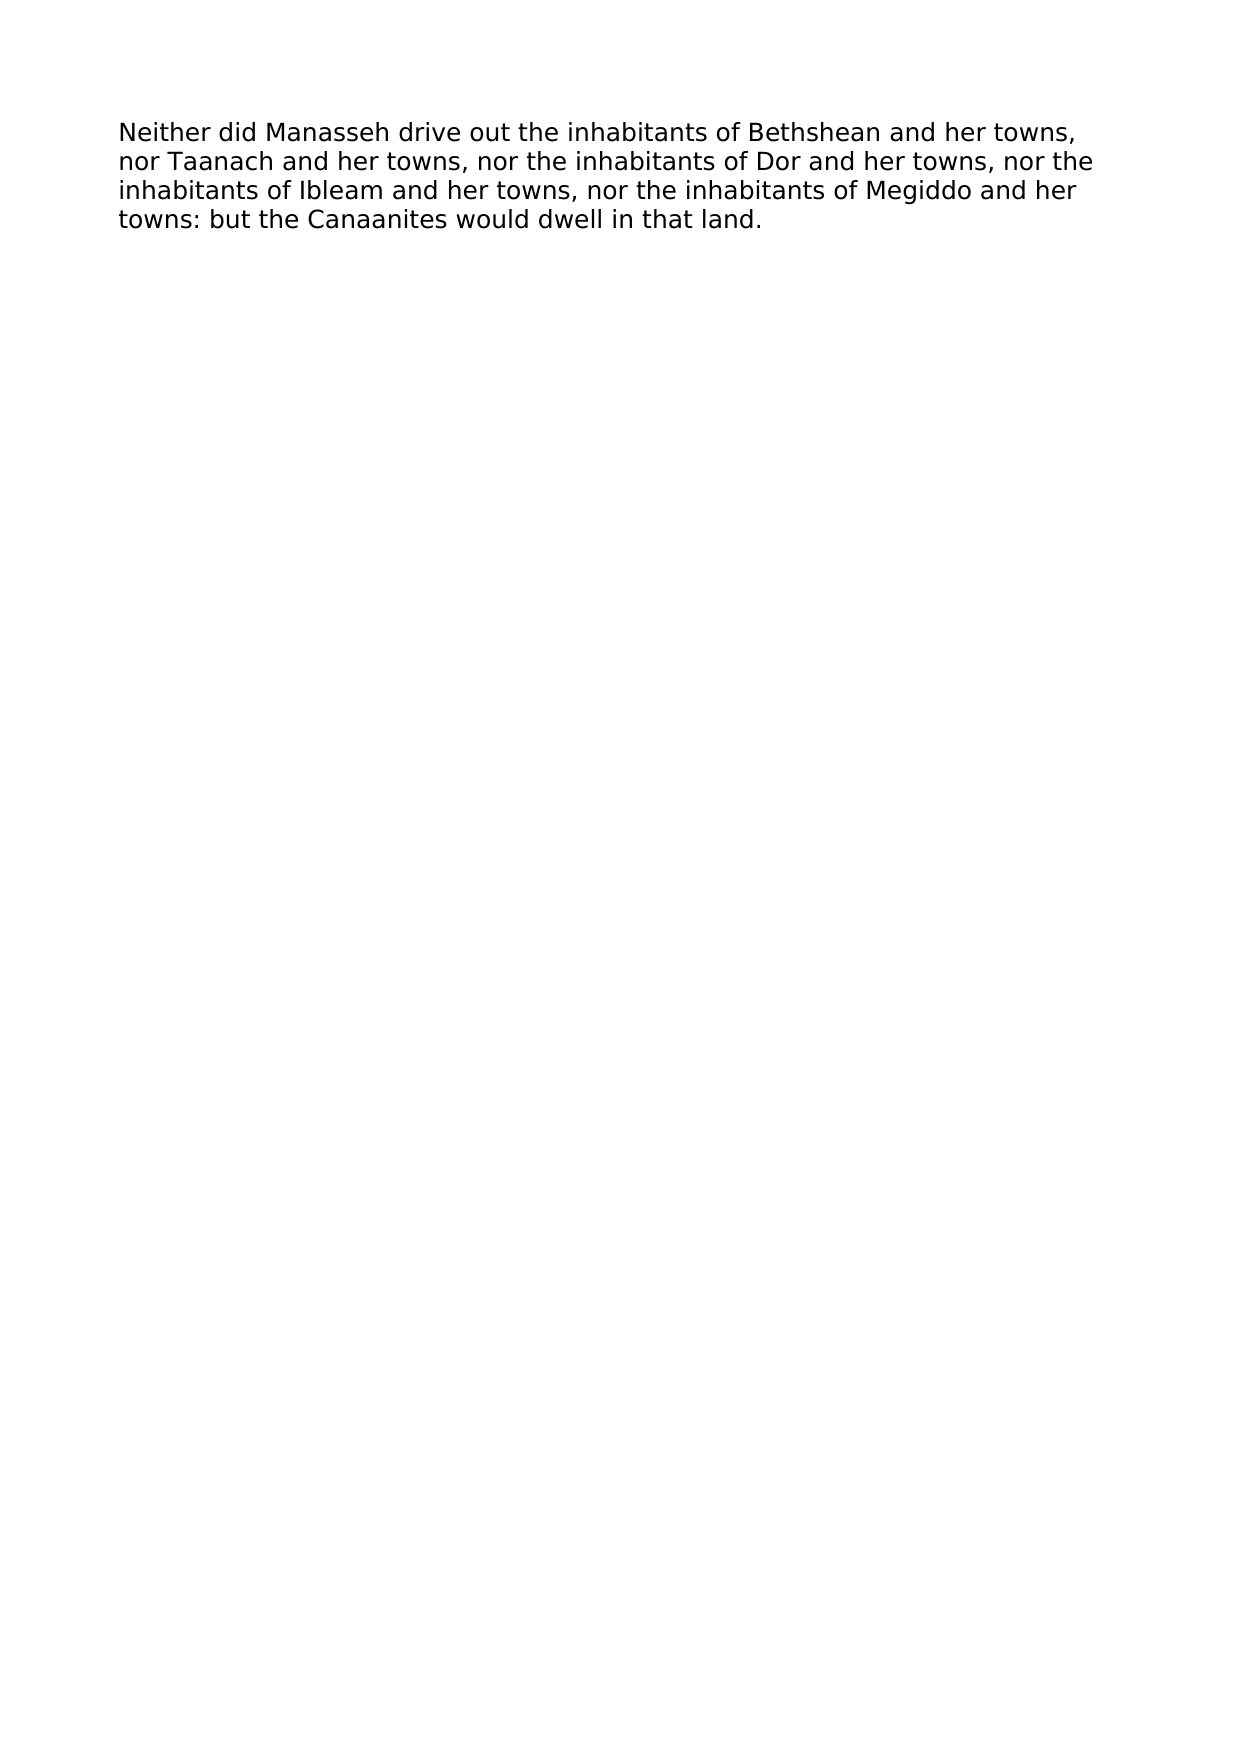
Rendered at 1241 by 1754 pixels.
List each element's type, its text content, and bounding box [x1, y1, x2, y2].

text Neither did Manasseh drive out the inhabitants of Bethshean and her towns, nor Taanach and her towns, nor the inhabitants of Dor and her towns, nor the inhabitants of Ibleam and her towns, nor the inhabitants of Megiddo and her towns: but the Canaanites would dwell in that land. [118, 118, 1122, 235]
